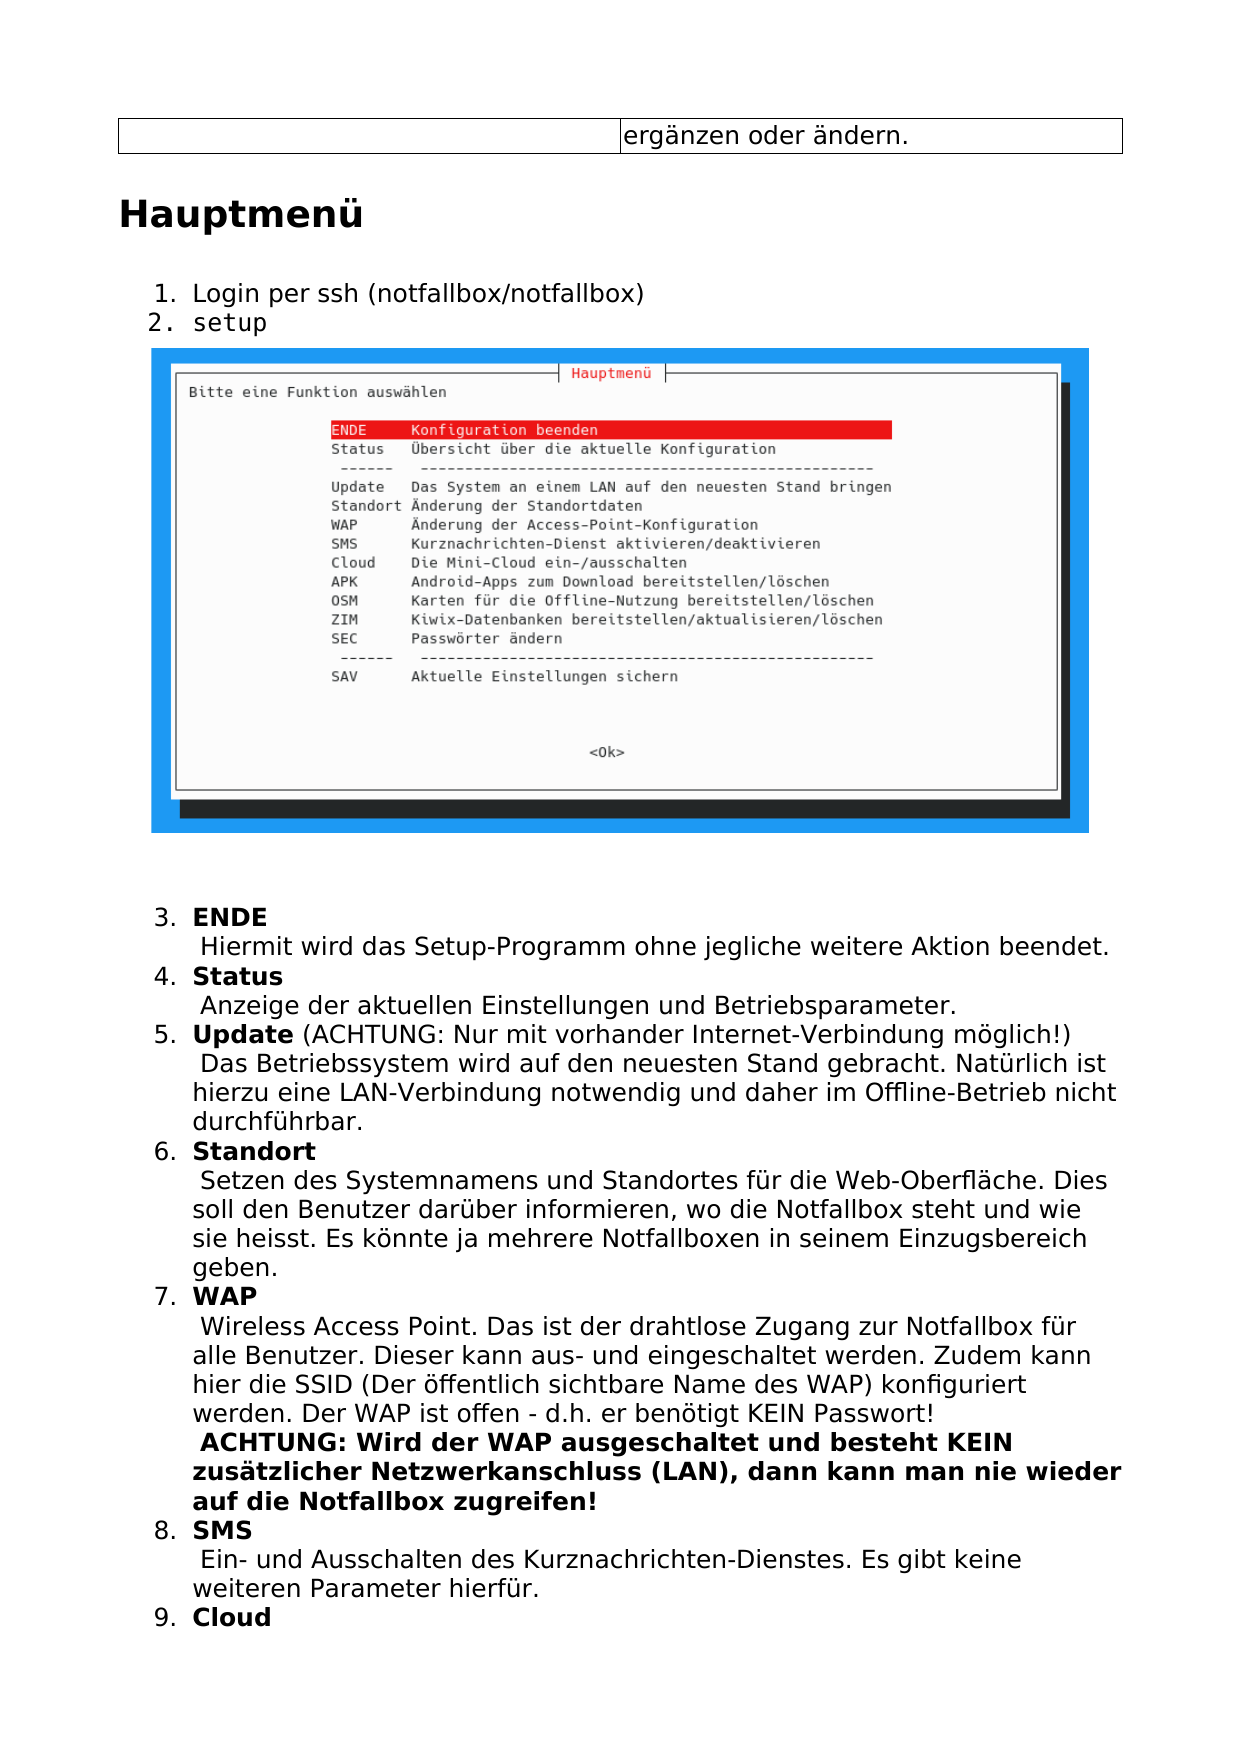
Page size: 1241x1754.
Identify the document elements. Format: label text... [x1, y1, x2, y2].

list SMS Ein- und Ausschalten des Kurznachrichten-Dienstes. Es gibt keine weiteren Parameter hierfür. [177, 1516, 1122, 1603]
list Update (ACHTUNG: Nur mit vorhander Internet-Verbindung möglich!) Das Betriebssystem wird auf den neuesten Stand gebracht. Natürlich ist hierzu eine LAN-Verbindung notwendig und daher im Offline-Betrieb nicht durchführbar. [177, 1020, 1122, 1137]
list Status Anzeige der aktuellen Einstellungen und Betriebsparameter. [177, 962, 1122, 1020]
list Cloud [177, 1603, 1122, 1633]
list ENDE Hiermit wird das Setup-Programm ohne jegliche weitere Aktion beendet. [177, 903, 1122, 962]
table_header ergänzen oder ändern. [621, 119, 1122, 153]
list Login per ssh (notfallbox/notfallbox) [177, 279, 1122, 308]
list setup [177, 308, 1122, 337]
table_header [119, 119, 620, 153]
subtitle Hauptmenü [118, 193, 1122, 237]
list WAP Wireless Access Point. Das ist der drahtlose Zugang zur Notfallbox für alle Benutzer. Dieser kann aus- und eingeschaltet werden. Zudem kann hier die SSID (Der öffentlich sichtbare Name des WAP) konfiguriert werden. Der WAP ist offen - d.h. er benötigt KEIN Passwort! ACHTUNG: Wird der WAP ausgeschaltet und besteht KEIN zusätzlicher Netzwerkanschluss (LAN), dann kann man nie wieder auf die Notfallbox zugreifen! [177, 1283, 1122, 1516]
picture [151, 348, 1089, 833]
list Standort Setzen des Systemnamens und Standortes für die Web-Oberfläche. Dies soll den Benutzer darüber informieren, wo die Notfallbox steht und wie sie heisst. Es könnte ja mehrere Notfallboxen in seinem Einzugsbereich geben. [177, 1137, 1122, 1283]
